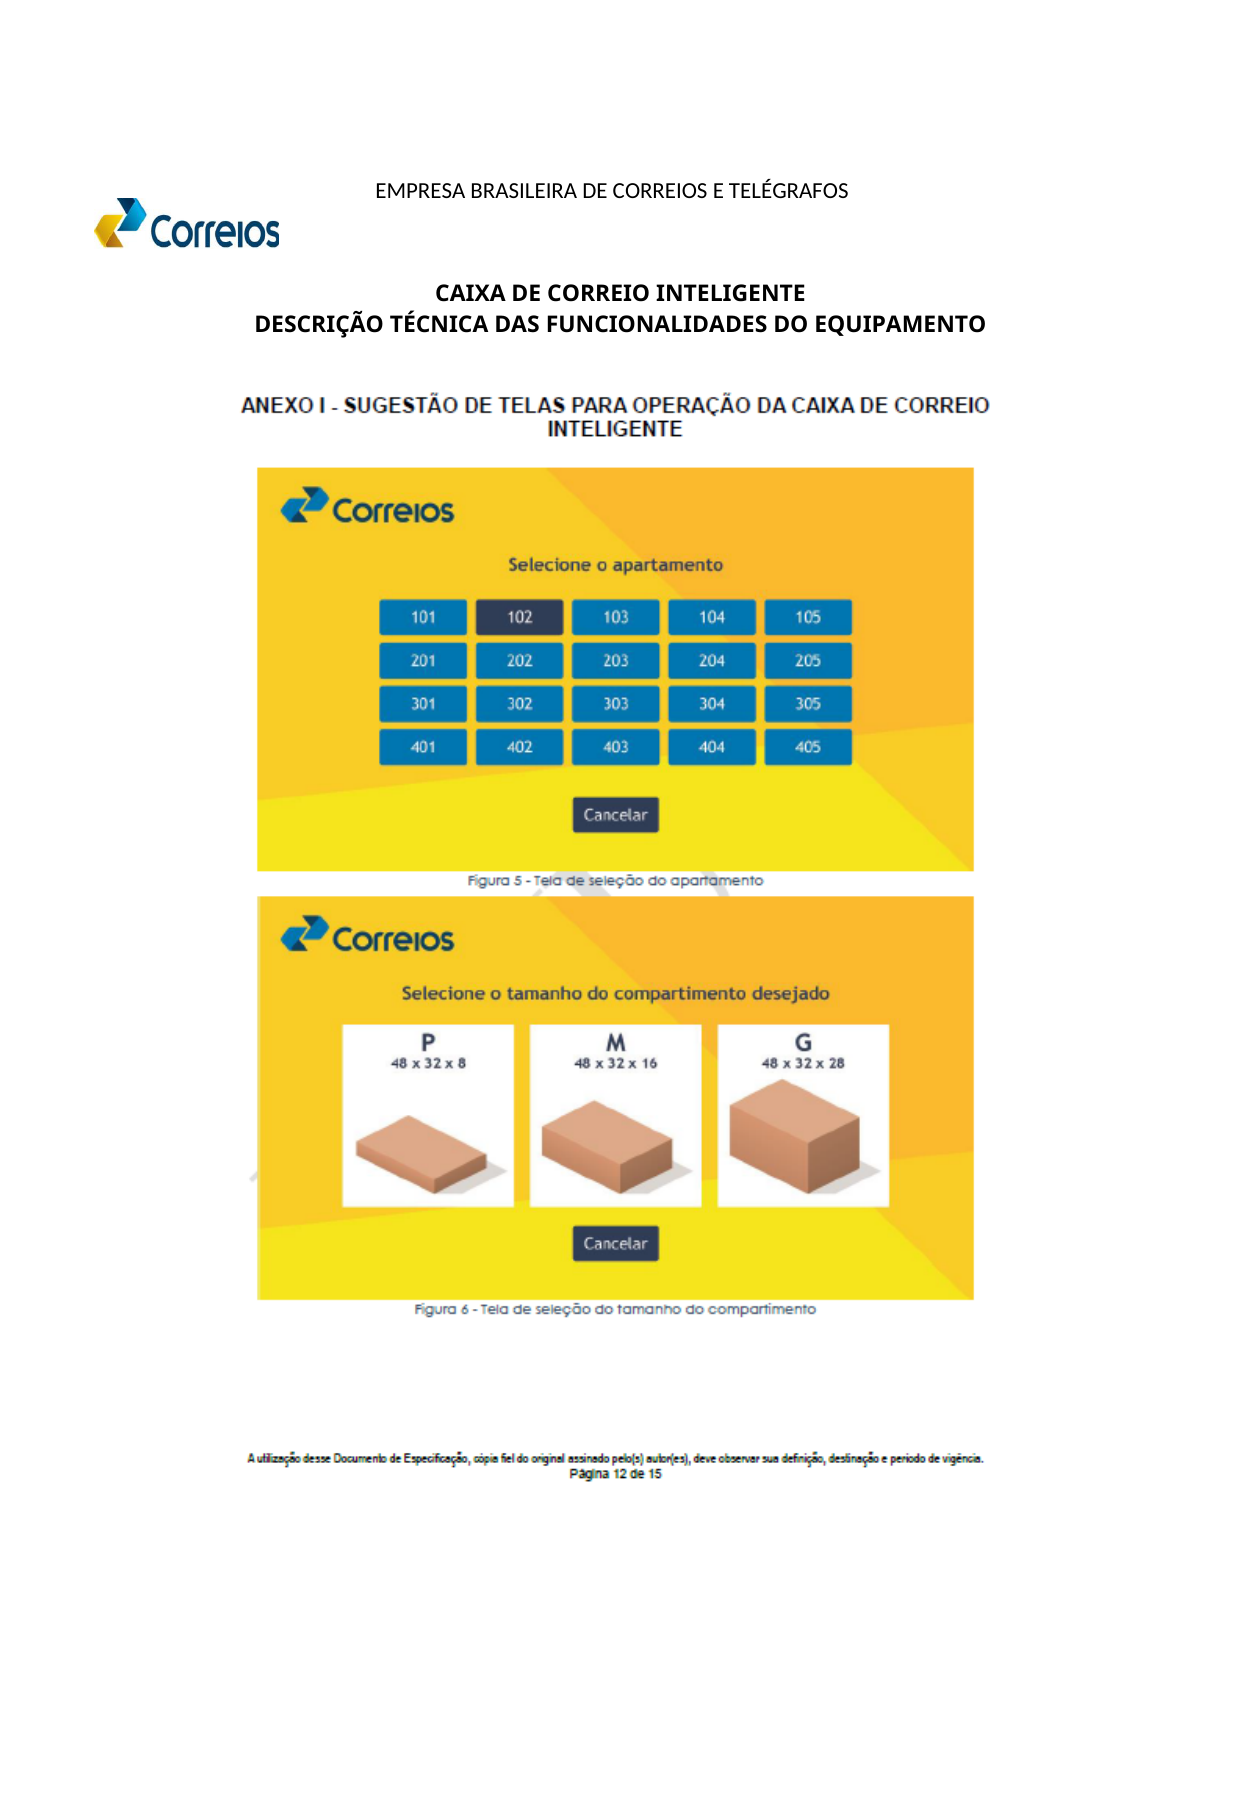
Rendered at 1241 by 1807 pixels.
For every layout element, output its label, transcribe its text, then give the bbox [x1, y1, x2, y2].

text EMPRESA BRASILEIRA DE CORREIOS E TELÉGRAFOS [94, 174, 1146, 249]
text DESCRIÇÃO TÉCNICA DAS FUNCIONALIDADES DO EQUIPAMENTO [94, 308, 1146, 339]
text CAIXA DE CORREIO INTELIGENTE [94, 277, 1146, 308]
